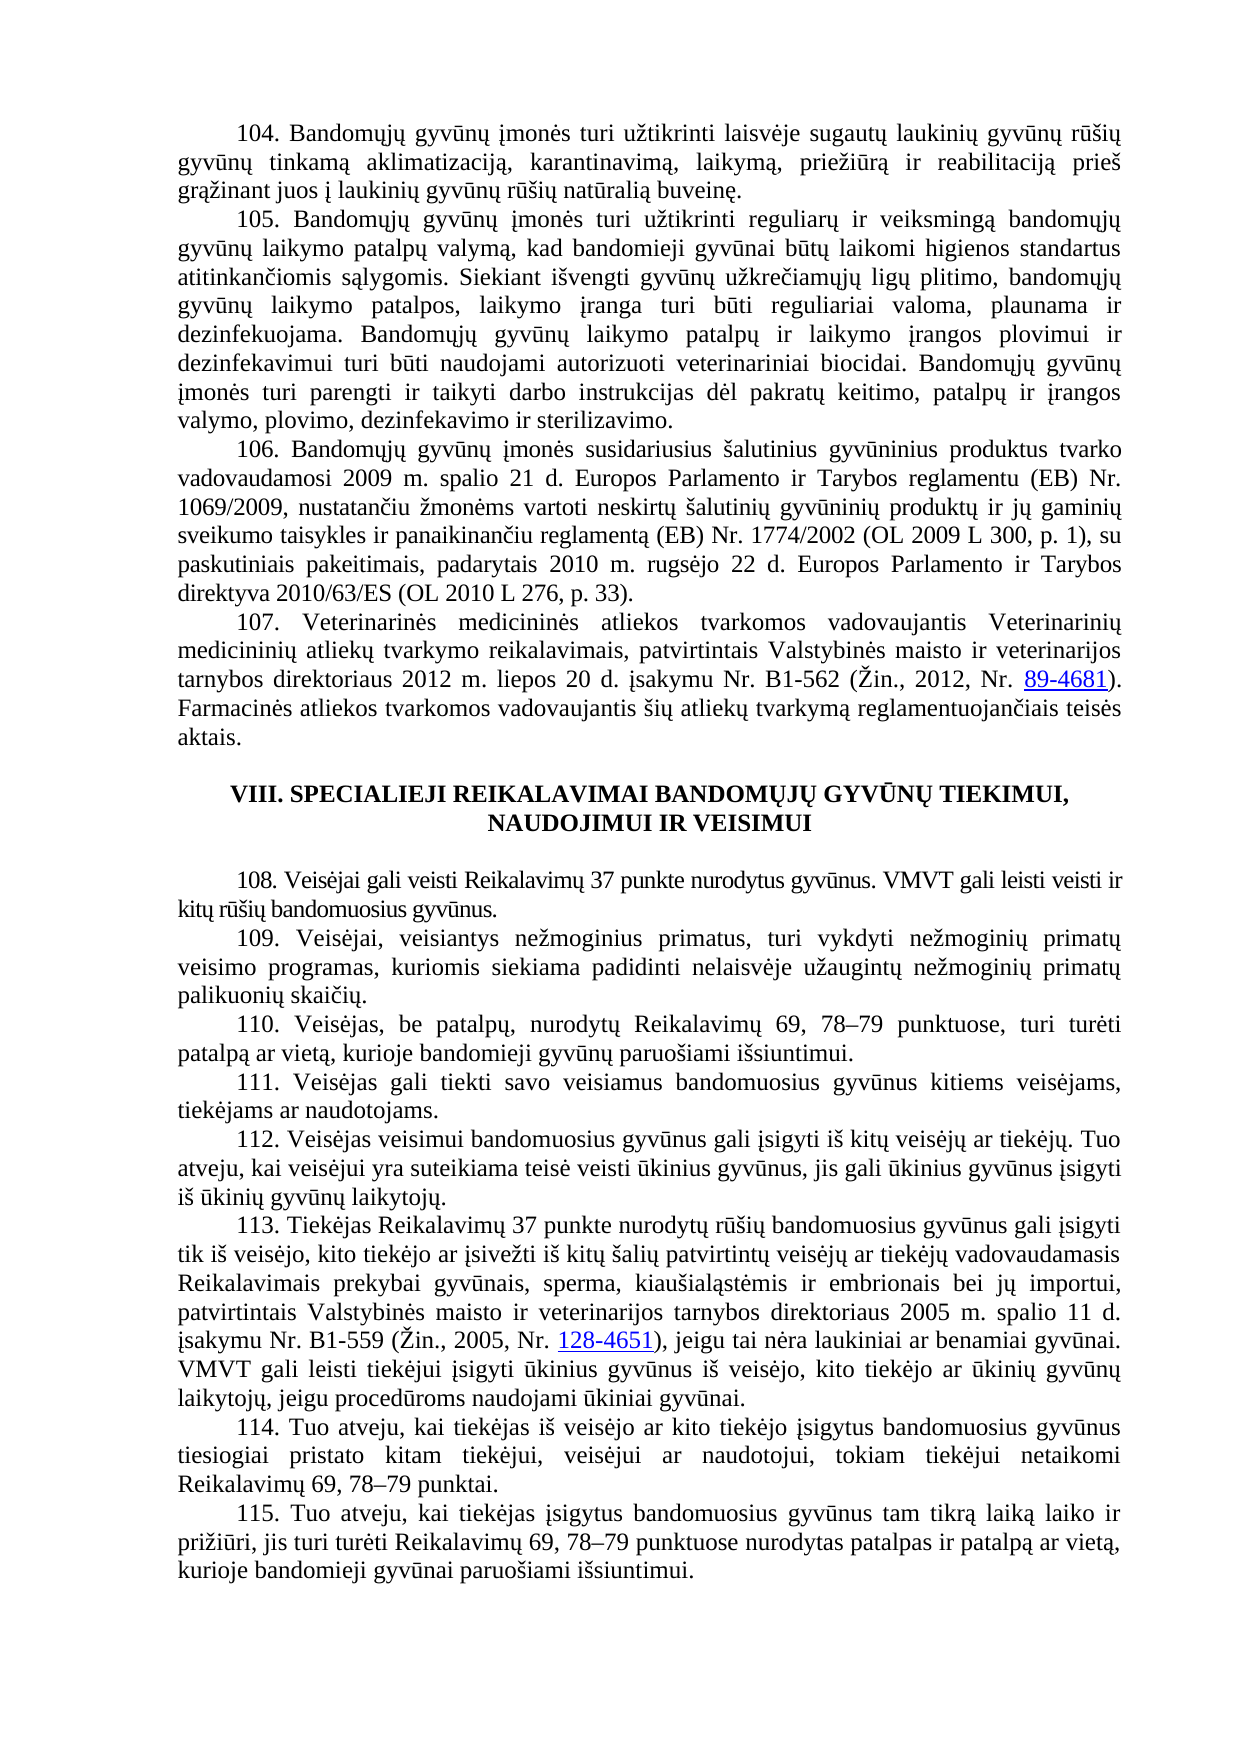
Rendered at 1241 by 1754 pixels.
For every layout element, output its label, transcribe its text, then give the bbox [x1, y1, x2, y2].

text 112. Veisėjas veisimui bandomuosius gyvūnus gali įsigyti iš kitų veisėjų ar tiekėjų. Tuo atveju, kai veisėjui yra suteikiama teisė veisti ūkinius gyvūnus, jis gali ūkinius gyvūnus įsigyti iš ūkinių gyvūnų laikytojų. [177, 1124, 1122, 1211]
text 105. Bandomųjų gyvūnų įmonės turi užtikrinti reguliarų ir veiksmingą bandomųjų gyvūnų laikymo patalpų valymą, kad bandomieji gyvūnai būtų laikomi higienos standartus atitinkančiomis sąlygomis. Siekiant išvengti gyvūnų užkrečiamųjų ligų plitimo, bandomųjų gyvūnų laikymo patalpos, laikymo įranga turi būti reguliariai valoma, plaunama ir dezinfekuojama. Bandomųjų gyvūnų laikymo patalpų ir laikymo įrangos plovimui ir dezinfekavimui turi būti naudojami autorizuoti veterinariniai biocidai. Bandomųjų gyvūnų įmonės turi parengti ir taikyti darbo instrukcijas dėl pakratų keitimo, patalpų ir įrangos valymo, plovimo, dezinfekavimo ir sterilizavimo. [177, 204, 1122, 434]
text 108. Veisėjai gali veisti Reikalavimų 37 punkte nurodytus gyvūnus. VMVT gali leisti veisti ir kitų rūšių bandomuosius gyvūnus. [177, 866, 1122, 923]
text 110. Veisėjas, be patalpų, nurodytų Reikalavimų 69, 78–79 punktuose, turi turėti patalpą ar vietą, kurioje bandomieji gyvūnų paruošiami išsiuntimui. [177, 1009, 1122, 1067]
text 114. Tuo atveju, kai tiekėjas iš veisėjo ar kito tiekėjo įsigytus bandomuosius gyvūnus tiesiogiai pristato kitam tiekėjui, veisėjui ar naudotojui, tokiam tiekėjui netaikomi Reikalavimų 69, 78–79 punktai. [177, 1412, 1122, 1498]
text 113. Tiekėjas Reikalavimų 37 punkte nurodytų rūšių bandomuosius gyvūnus gali įsigyti tik iš veisėjo, kito tiekėjo ar įsivežti iš kitų šalių patvirtintų veisėjų ar tiekėjų vadovaudamasis Reikalavimais prekybai gyvūnais, sperma, kiaušialąstėmis ir embrionais bei jų importui, patvirtintais Valstybinės maisto ir veterinarijos tarnybos direktoriaus 2005 m. spalio 11 d. įsakymu Nr. B1-559 (Žin., 2005, Nr. 128-4651), jeigu tai nėra laukiniai ar benamiai gyvūnai. VMVT gali leisti tiekėjui įsigyti ūkinius gyvūnus iš veisėjo, kito tiekėjo ar ūkinių gyvūnų laikytojų, jeigu procedūroms naudojami ūkiniai gyvūnai. [177, 1211, 1122, 1412]
text 104. Bandomųjų gyvūnų įmonės turi užtikrinti laisvėje sugautų laukinių gyvūnų rūšių gyvūnų tinkamą aklimatizaciją, karantinavimą, laikymą, priežiūrą ir reabilitaciją prieš grąžinant juos į laukinių gyvūnų rūšių natūralią buveinę. [177, 118, 1122, 204]
text VIII. SPECIALIEJI REIKALAVIMAI BANDOMŲJŲ GYVŪNŲ TIEKIMUI, NAUDOJIMUI IR VEISIMUI [177, 779, 1122, 837]
text 115. Tuo atveju, kai tiekėjas įsigytus bandomuosius gyvūnus tam tikrą laiką laiko ir prižiūri, jis turi turėti Reikalavimų 69, 78–79 punktuose nurodytas patalpas ir patalpą ar vietą, kurioje bandomieji gyvūnai paruošiami išsiuntimui. [177, 1498, 1122, 1584]
text 106. Bandomųjų gyvūnų įmonės susidariusius šalutinius gyvūninius produktus tvarko vadovaudamosi 2009 m. spalio 21 d. Europos Parlamento ir Tarybos reglamentu (EB) Nr. 1069/2009, nustatančiu žmonėms vartoti neskirtų šalutinių gyvūninių produktų ir jų gaminių sveikumo taisykles ir panaikinančiu reglamentą (EB) Nr. 1774/2002 (OL 2009 L 300, p. 1), su paskutiniais pakeitimais, padarytais 2010 m. rugsėjo 22 d. Europos Parlamento ir Tarybos direktyva 2010/63/ES (OL 2010 L 276, p. 33). [177, 434, 1122, 607]
text 111. Veisėjas gali tiekti savo veisiamus bandomuosius gyvūnus kitiems veisėjams, tiekėjams ar naudotojams. [177, 1067, 1122, 1124]
text 109. Veisėjai, veisiantys nežmoginius primatus, turi vykdyti nežmoginių primatų veisimo programas, kuriomis siekiama padidinti nelaisvėje užaugintų nežmoginių primatų palikuonių skaičių. [177, 923, 1122, 1009]
text 107. Veterinarinės medicininės atliekos tvarkomos vadovaujantis Veterinarinių medicininių atliekų tvarkymo reikalavimais, patvirtintais Valstybinės maisto ir veterinarijos tarnybos direktoriaus 2012 m. liepos 20 d. įsakymu Nr. B1-562 (Žin., 2012, Nr. 89-4681). Farmacinės atliekos tvarkomos vadovaujantis šių atliekų tvarkymą reglamentuojančiais teisės aktais. [177, 607, 1122, 751]
